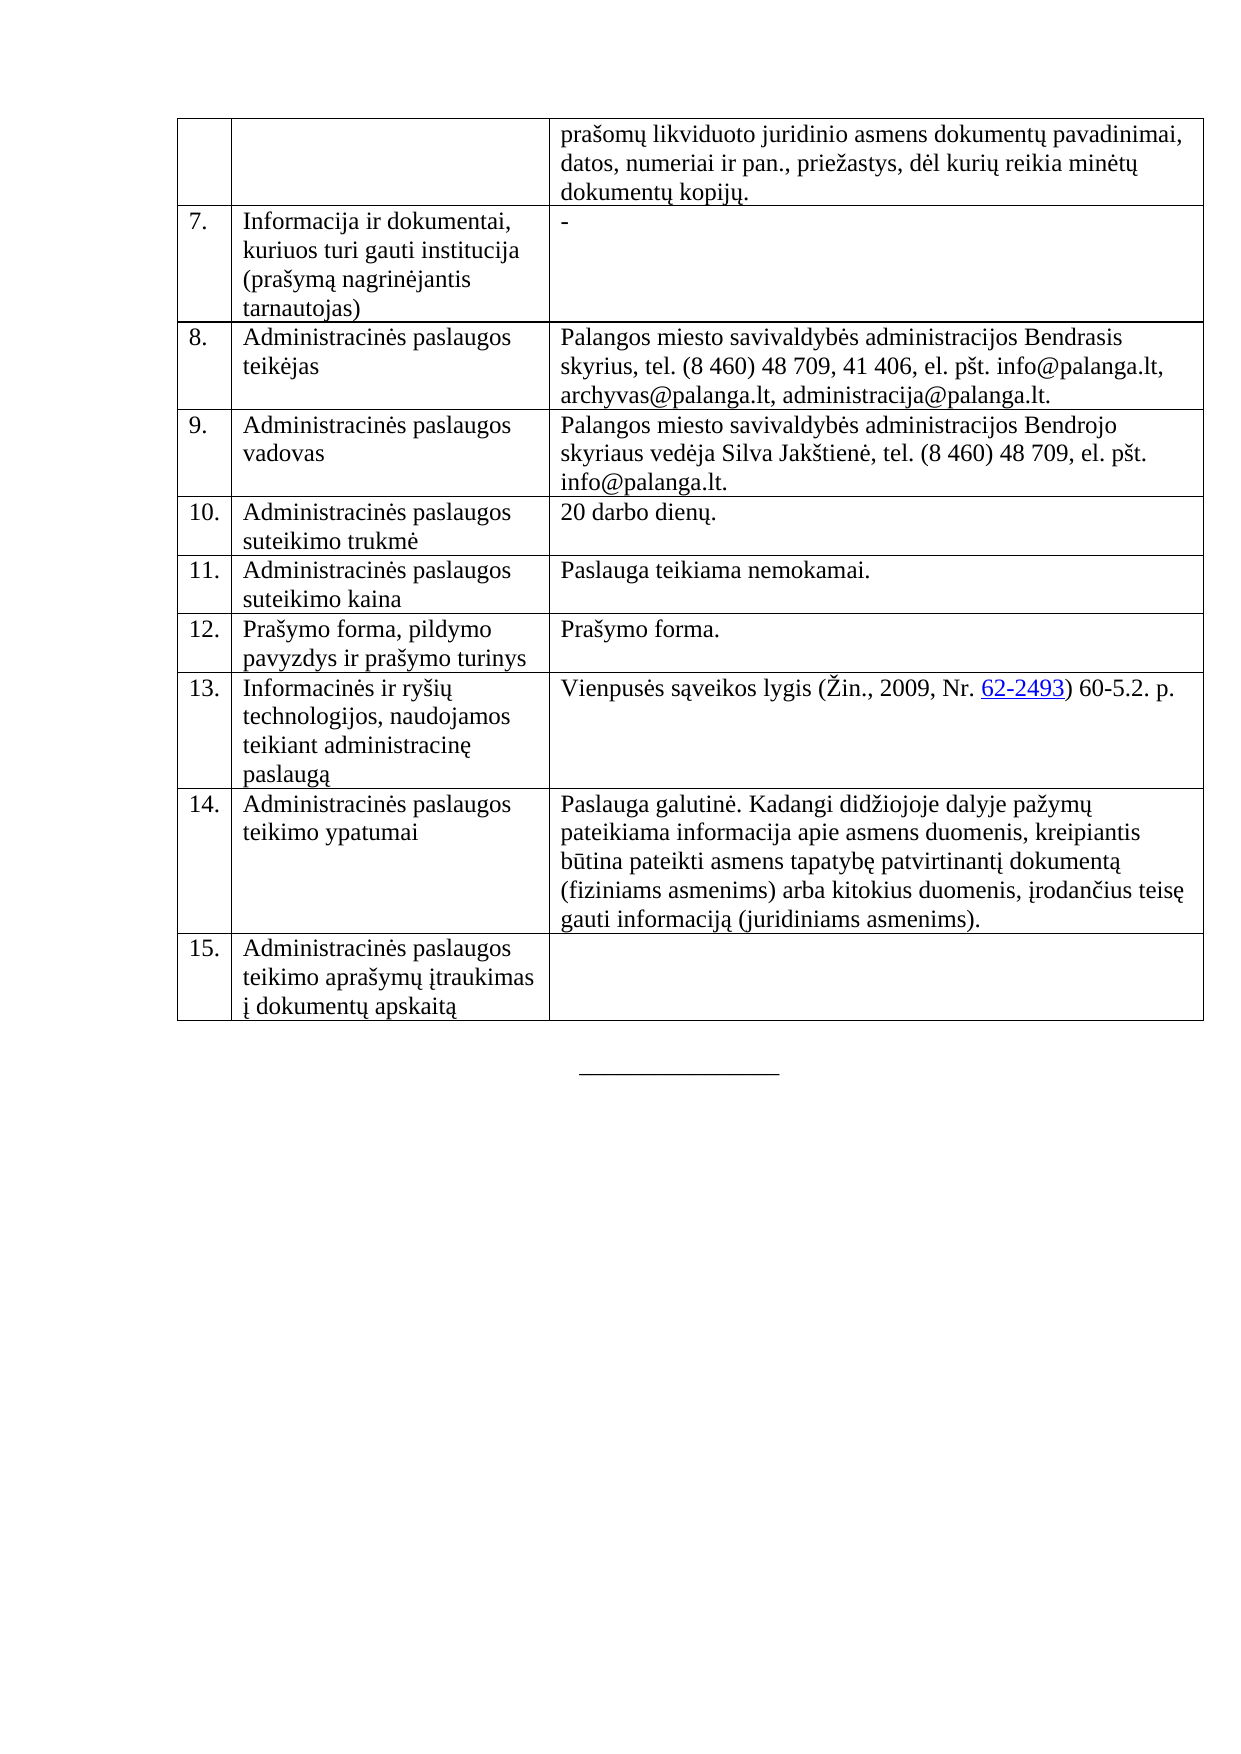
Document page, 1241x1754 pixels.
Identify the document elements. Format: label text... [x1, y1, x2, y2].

table_cell Informacija ir dokumentai, kuriuos turi gauti institucija (prašymą nagrinėjantis tarnautojas) [232, 206, 549, 321]
table_cell 12. [178, 614, 231, 672]
table_cell [232, 119, 549, 205]
table_cell Vienpusės sąveikos lygis (Žin., 2009, Nr. 62-2493) 60-5.2. p. [550, 673, 1203, 788]
table_cell 20 darbo dienų. [550, 497, 1203, 554]
table_cell 13. [178, 673, 231, 788]
table_cell Administracinės paslaugos suteikimo trukmė [232, 497, 549, 554]
table_cell 9. [178, 410, 231, 496]
table_cell 11. [178, 556, 231, 613]
table_cell 7. [178, 206, 231, 321]
table_cell Administracinės paslaugos teikimo aprašymų įtraukimas į dokumentų apskaitą [232, 934, 549, 1020]
text ________________ [177, 1049, 1181, 1078]
table_cell Prašymo forma, pildymo pavyzdys ir prašymo turinys [232, 614, 549, 672]
table_cell - [550, 206, 1203, 321]
table_cell prašomų likviduoto juridinio asmens dokumentų pavadinimai, datos, numeriai ir pan., priežastys, dėl kurių reikia minėtų dokumentų kopijų. [550, 119, 1203, 205]
table_cell Administracinės paslaugos vadovas [232, 410, 549, 496]
table_cell Paslauga galutinė. Kadangi didžiojoje dalyje pažymų pateikiama informacija apie asmens duomenis, kreipiantis būtina pateikti asmens tapatybę patvirtinantį dokumentą (fiziniams asmenims) arba kitokius duomenis, įrodančius teisę gauti informaciją (juridiniams asmenims). [550, 789, 1203, 932]
table_cell Administracinės paslaugos suteikimo kaina [232, 556, 549, 613]
table_cell [550, 934, 1203, 1020]
table_cell 8. [178, 323, 231, 409]
table_cell Informacinės ir ryšių technologijos, naudojamos teikiant administracinę paslaugą [232, 673, 549, 788]
table_cell [178, 119, 231, 205]
table_cell 14. [178, 789, 231, 932]
table_cell Palangos miesto savivaldybės administracijos Bendrojo skyriaus vedėja Silva Jakštienė, tel. (8 460) 48 709, el. pšt. info@palanga.lt. [550, 410, 1203, 496]
table_cell Prašymo forma. [550, 614, 1203, 672]
table_cell Paslauga teikiama nemokamai. [550, 556, 1203, 613]
table_cell Administracinės paslaugos teikėjas [232, 323, 549, 409]
table_cell 15. [178, 934, 231, 1020]
table_cell 10. [178, 497, 231, 554]
table_cell Palangos miesto savivaldybės administracijos Bendrasis skyrius, tel. (8 460) 48 709, 41 406, el. pšt. info@palanga.lt, archyvas@palanga.lt, administracija@palanga.lt. [550, 323, 1203, 409]
table_cell Administracinės paslaugos teikimo ypatumai [232, 789, 549, 932]
